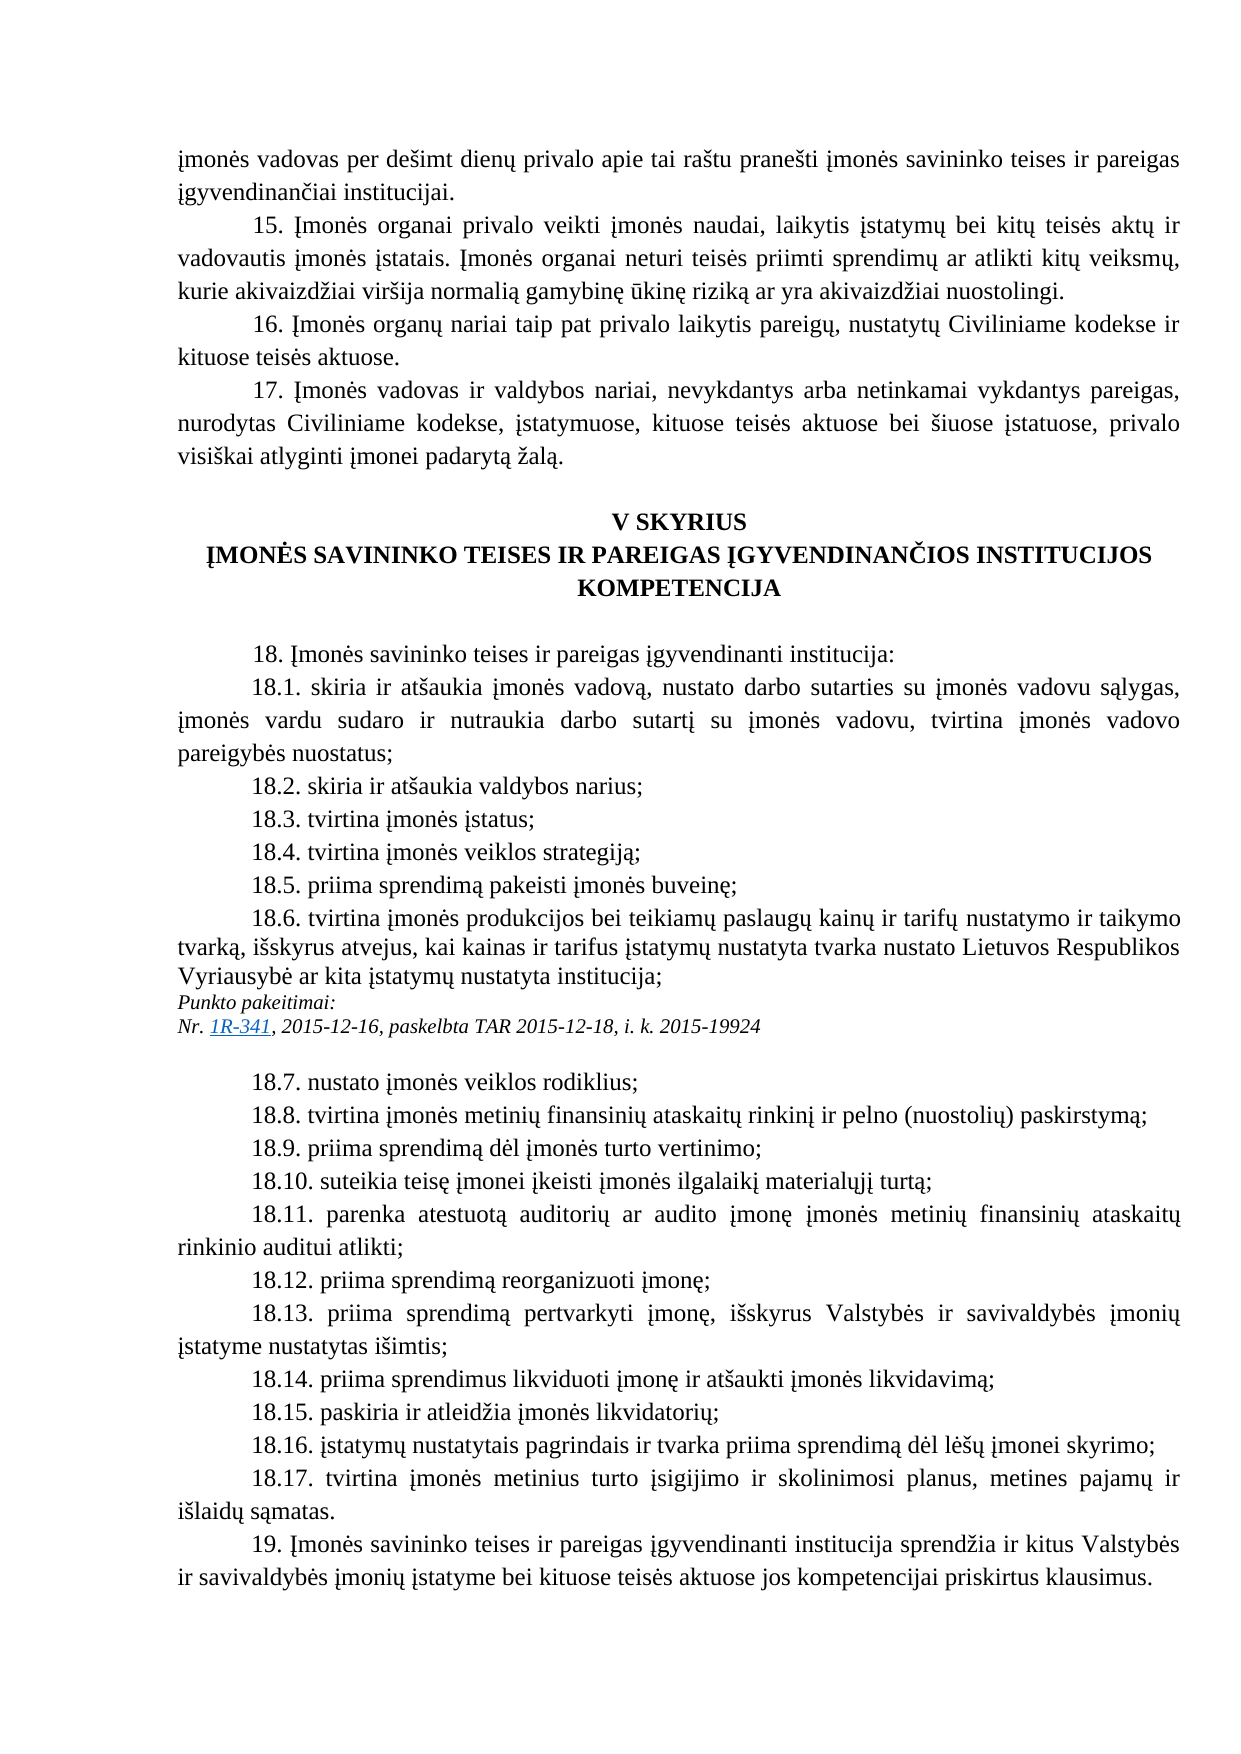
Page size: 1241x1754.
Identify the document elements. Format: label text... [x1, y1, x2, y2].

text 18.10. suteikia teisę įmonei įkeisti įmonės ilgalaikį materialųjį turtą; [177, 1166, 1181, 1194]
text 17. Įmonės vadovas ir valdybos nariai, nevykdantys arba netinkamai vykdantys pareigas, nurodytas Civiliniame kodekse, įstatymuose, kituose teisės aktuose bei šiuose įstatuose, privalo visiškai atlyginti įmonei padarytą žalą. [177, 375, 1181, 470]
text 18.5. priima sprendimą pakeisti įmonės buveinę; [177, 871, 1181, 899]
text 18.15. paskiria ir atleidžia įmonės likvidatorių; [177, 1397, 1181, 1426]
text 18.9. priima sprendimą dėl įmonės turto vertinimo; [177, 1133, 1181, 1161]
text 18.1. skiria ir atšaukia įmonės vadovą, nustato darbo sutarties su įmonės vadovu sąlygas, įmonės vardu sudaro ir nutraukia darbo sutartį su įmonės vadovu, tvirtina įmonės vadovo pareigybės nuostatus; [177, 672, 1181, 767]
text 18.14. priima sprendimus likviduoti įmonę ir atšaukti įmonės likvidavimą; [177, 1364, 1181, 1393]
text Punkto pakeitimai: [177, 990, 1181, 1014]
text 18. Įmonės savininko teises ir pareigas įgyvendinanti institucija: [177, 639, 1181, 668]
text 18.7. nustato įmonės veiklos rodiklius; [177, 1067, 1181, 1095]
text 18.17. tvirtina įmonės metinius turto įsigijimo ir skolinimosi planus, metines pajamų ir išlaidų sąmatas. [177, 1463, 1181, 1525]
text 18.2. skiria ir atšaukia valdybos narius; [177, 771, 1181, 800]
text 18.4. tvirtina įmonės veiklos strategiją; [177, 837, 1181, 866]
text 18.8. tvirtina įmonės metinių finansinių ataskaitų rinkinį ir pelno (nuostolių) paskirstymą; [177, 1100, 1181, 1128]
text 18.3. tvirtina įmonės įstatus; [177, 804, 1181, 833]
text 18.16. įstatymų nustatytais pagrindais ir tvarka priima sprendimą dėl lėšų įmonei skyrimo; [177, 1430, 1181, 1459]
text 15. Įmonės organai privalo veikti įmonės naudai, laikytis įstatymų bei kitų teisės aktų ir vadovautis įmonės įstatais. Įmonės organai neturi teisės priimti sprendimų ar atlikti kitų veiksmų, kurie akivaizdžiai viršija normalią gamybinę ūkinę riziką ar yra akivaizdžiai nuostolingi. [177, 210, 1181, 305]
text Nr. 1R-341, 2015-12-16, paskelbta TAR 2015-12-18, i. k. 2015-19924 [177, 1014, 1181, 1038]
text 19. Įmonės savininko teises ir pareigas įgyvendinanti institucija sprendžia ir kitus Valstybės ir savivaldybės įmonių įstatyme bei kituose teisės aktuose jos kompetencijai priskirtus klausimus. [177, 1529, 1181, 1591]
text 18.11. parenka atestuotą auditorių ar audito įmonę įmonės metinių finansinių ataskaitų rinkinio auditui atlikti; [177, 1199, 1181, 1261]
text V SKYRIUS [177, 507, 1181, 536]
text ĮMONĖS SAVININKO TEISES IR PAREIGAS ĮGYVENDINANČIOS INSTITUCIJOS KOMPETENCIJA [177, 540, 1181, 602]
text 16. Įmonės organų nariai taip pat privalo laikytis pareigų, nustatytų Civiliniame kodekse ir kituose teisės aktuose. [177, 309, 1181, 371]
text 18.13. priima sprendimą pertvarkyti įmonę, išskyrus Valstybės ir savivaldybės įmonių įstatyme nustatytas išimtis; [177, 1298, 1181, 1359]
text 18.12. priima sprendimą reorganizuoti įmonę; [177, 1265, 1181, 1293]
text įmonės vadovas per dešimt dienų privalo apie tai raštu pranešti įmonės savininko teises ir pareigas įgyvendinančiai institucijai. [177, 144, 1181, 206]
text 18.6. tvirtina įmonės produkcijos bei teikiamų paslaugų kainų ir tarifų nustatymo ir taikymo tvarką, išskyrus atvejus, kai kainas ir tarifus įstatymų nustatyta tvarka nustato Lietuvos Respublikos Vyriausybė ar kita įstatymų nustatyta institucija; [177, 903, 1181, 990]
